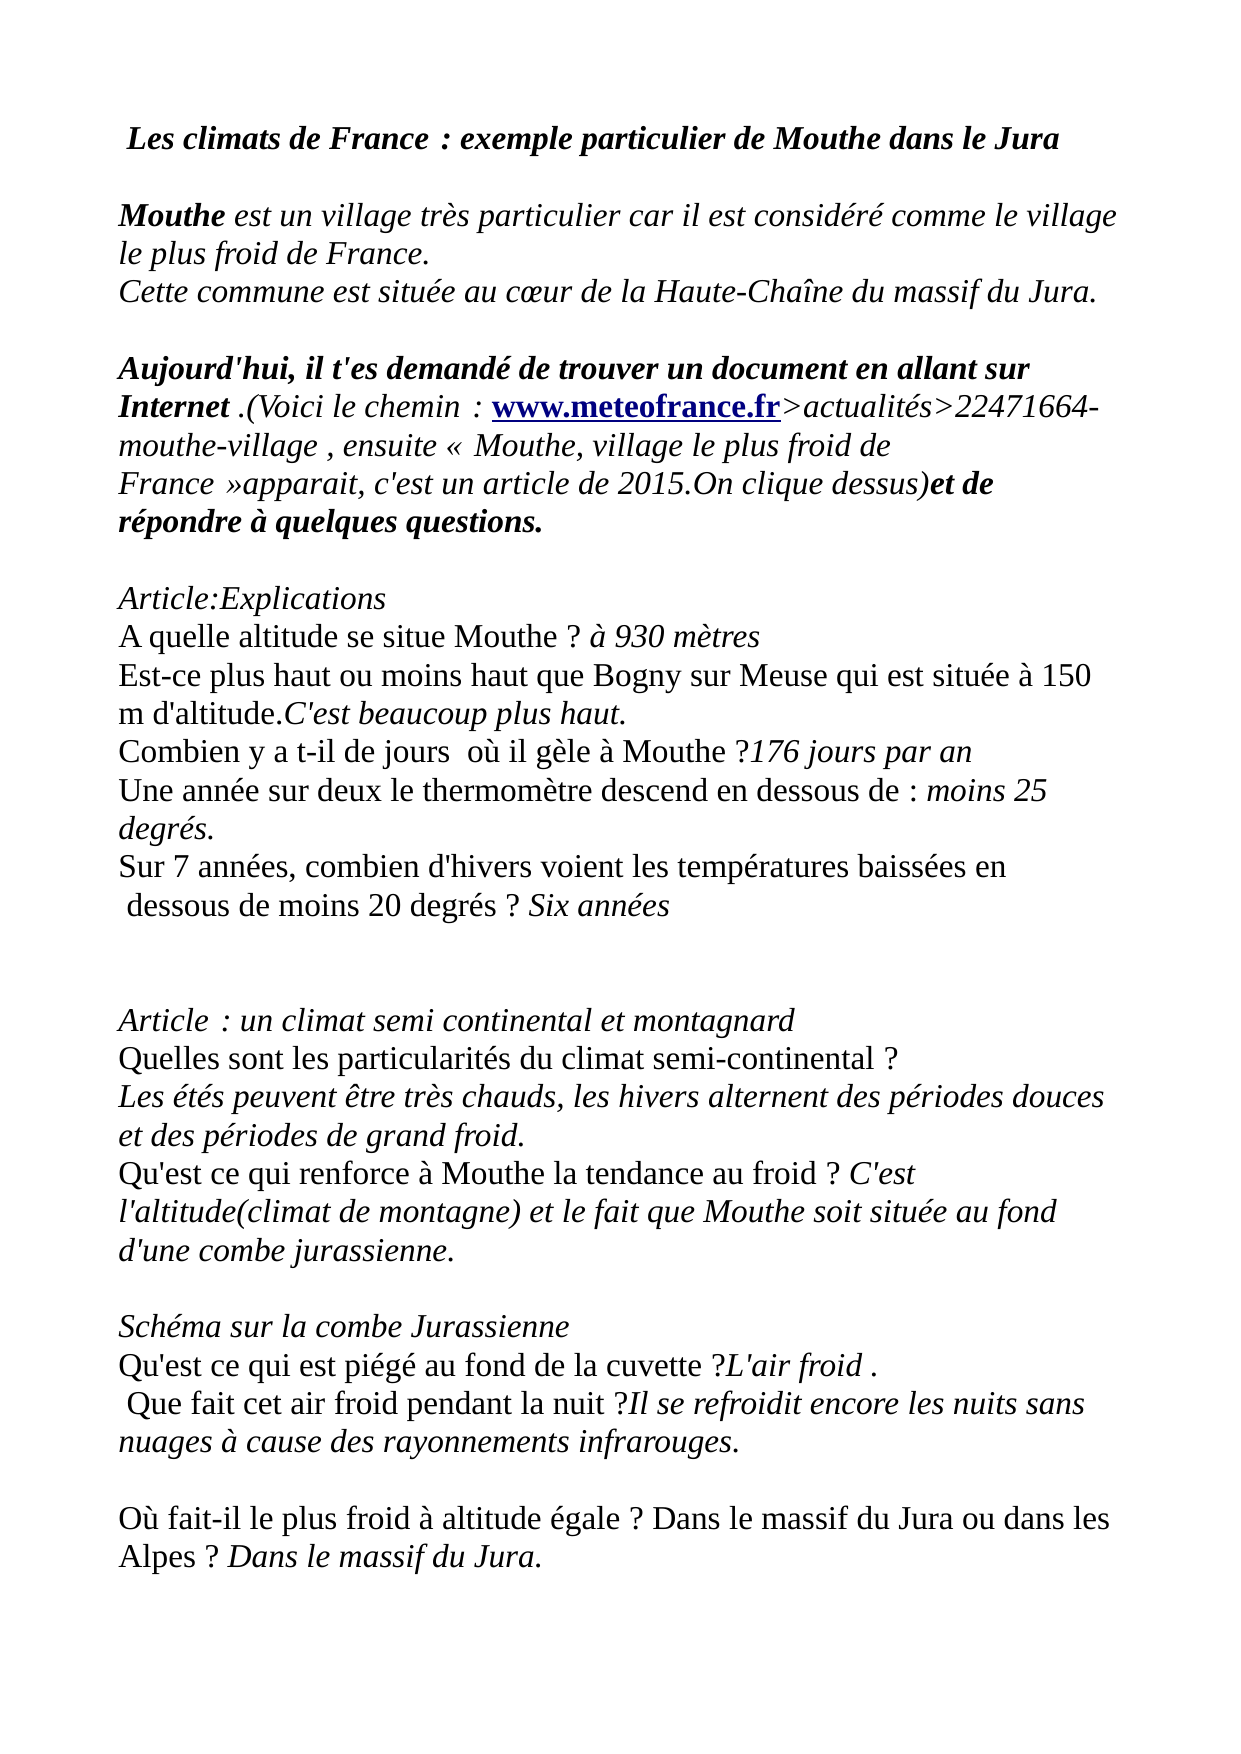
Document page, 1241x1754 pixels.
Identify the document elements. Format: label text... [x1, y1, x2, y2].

text Que fait cet air froid pendant la nuit ?Il se refroidit encore les nuits sans nuages à cause des rayonnements infrarouges. [118, 1383, 1122, 1460]
text Schéma sur la combe Jurassienne [118, 1306, 1122, 1345]
text Combien y a t-il de jours où il gèle à Mouthe ?176 jours par an [118, 731, 1122, 770]
text Une année sur deux le thermomètre descend en dessous de : moins 25 degrés. [118, 770, 1122, 846]
text Mouthe est un village très particulier car il est considéré comme le village [118, 195, 1122, 233]
text Article:Explications [118, 578, 1122, 616]
text Quelles sont les particularités du climat semi-continental ? [118, 1038, 1122, 1076]
text Est-ce plus haut ou moins haut que Bogny sur Meuse qui est située à 150 m d'altitude.C'est beaucoup plus haut. [118, 655, 1122, 731]
text Les étés peuvent être très chauds, les hivers alternent des périodes douces et des périodes de grand froid. [118, 1076, 1122, 1153]
text Qu'est ce qui est piégé au fond de la cuvette ?L'air froid . [118, 1345, 1122, 1383]
text dessous de moins 20 degrés ? Six années [118, 885, 1122, 923]
text Sur 7 années, combien d'hivers voient les températures baissées en [118, 846, 1122, 885]
text A quelle altitude se situe Mouthe ? à 930 mètres [118, 616, 1122, 655]
text Qu'est ce qui renforce à Mouthe la tendance au froid ? C'est l'altitude(climat de montagne) et le fait que Mouthe soit située au fond d'une combe jurassienne. [118, 1153, 1122, 1268]
text le plus froid de France. [118, 233, 1122, 271]
text Où fait-il le plus froid à altitude égale ? Dans le massif du Jura ou dans les Alpes ? Dans le massif du Jura. [118, 1498, 1122, 1575]
text Cette commune est située au cœur de la Haute-Chaîne du massif du Jura. [118, 271, 1122, 310]
text Les climats de France : exemple particulier de Mouthe dans le Jura [118, 118, 1122, 156]
text Aujourd'hui, il t'es demandé de trouver un document en allant sur Internet .(Voici le chemin : www.meteofrance.fr>actualités>22471664-mouthe-village , ensuite « Mouthe, village le plus froid de France »apparait, c'est un article de 2015.On clique dessus)et de répondre à quelques questions. [118, 348, 1122, 540]
text Article : un climat semi continental et montagnard [118, 1000, 1122, 1038]
